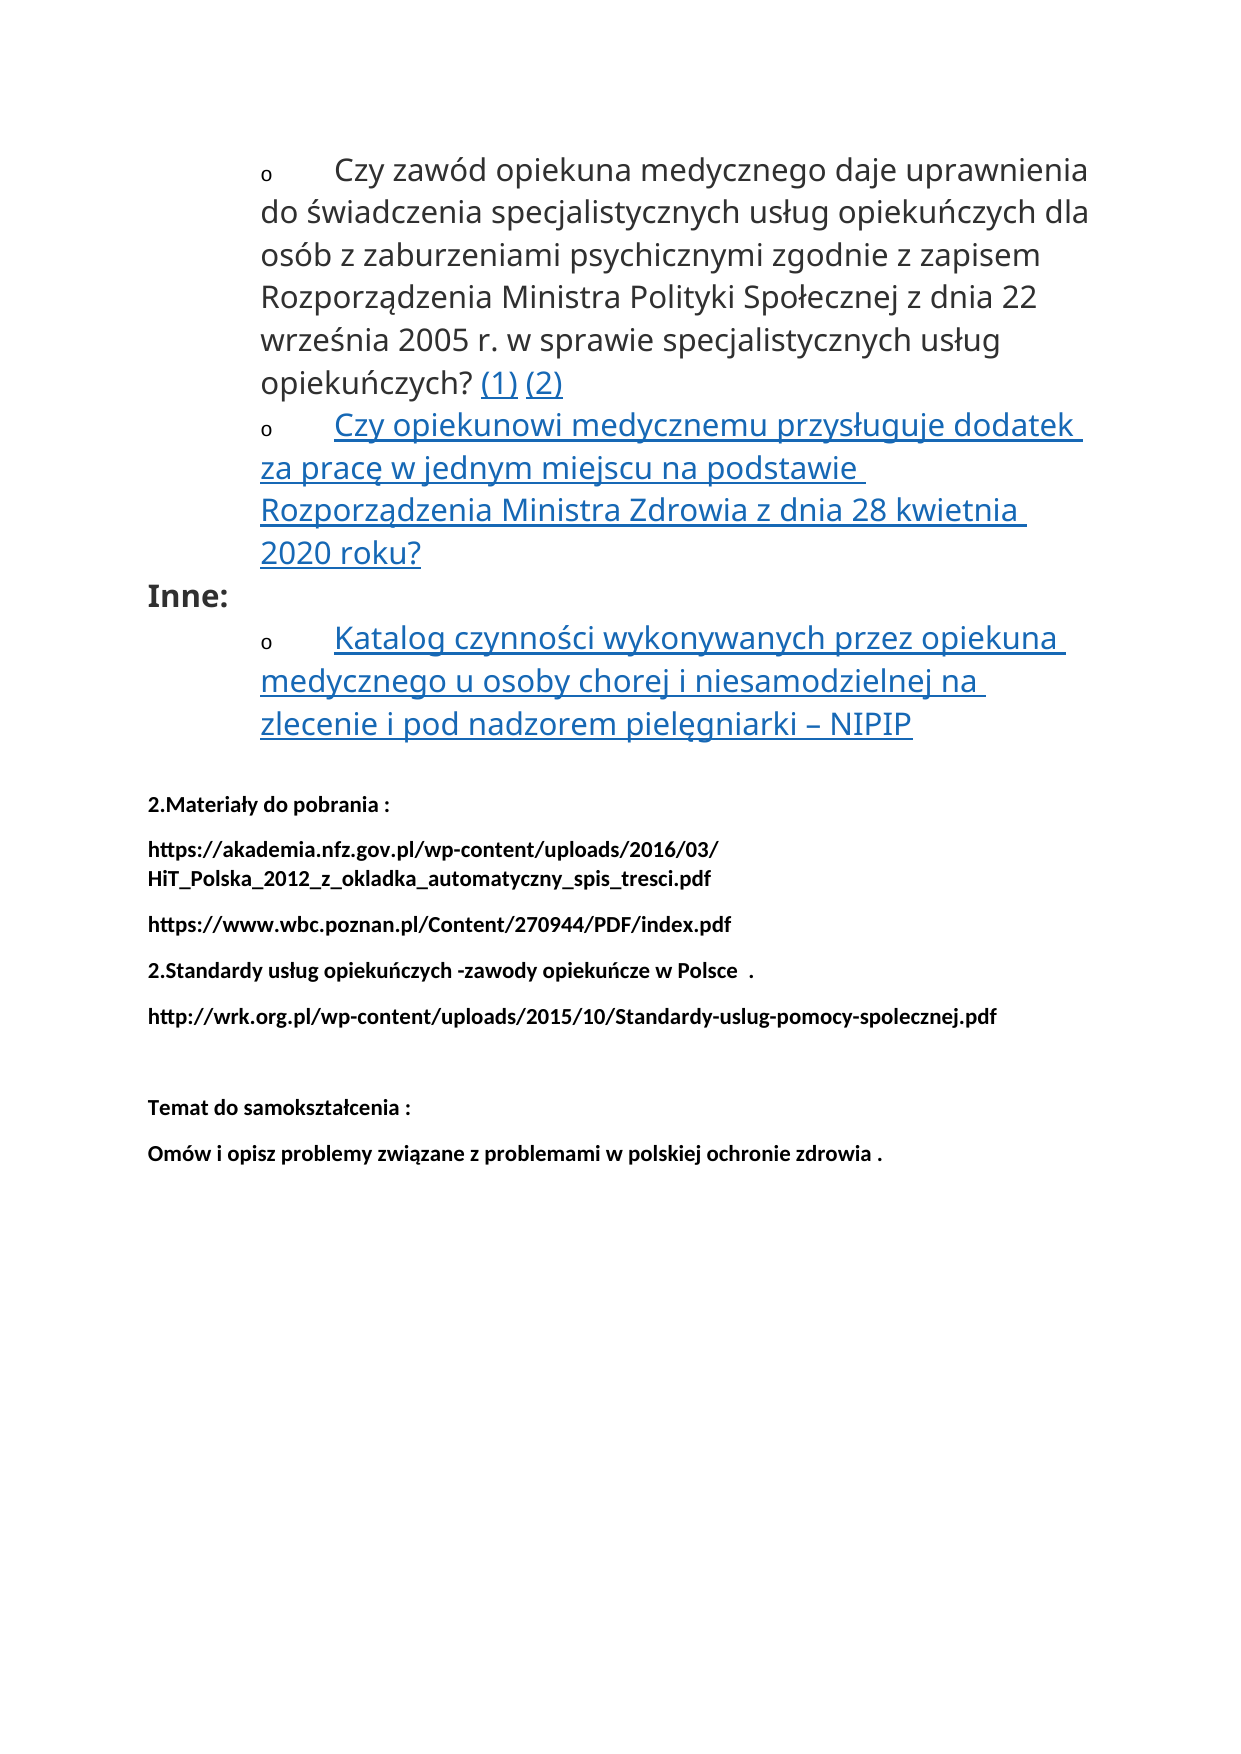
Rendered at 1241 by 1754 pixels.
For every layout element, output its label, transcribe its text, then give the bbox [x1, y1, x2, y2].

text https://akademia.nfz.gov.pl/wp-content/uploads/2016/03/HiT_Polska_2012_z_okladka_automatyczny_spis_tresci.pdf [148, 836, 1093, 893]
text https://www.wbc.poznan.pl/Content/270944/PDF/index.pdf [148, 910, 1093, 938]
text http://wrk.org.pl/wp-content/uploads/2015/10/Standardy-uslug-pomocy-spolecznej.pdf [148, 1002, 1093, 1030]
text Temat do samokształcenia : [148, 1093, 1093, 1121]
list Czy opiekunowi medycznemu przysługuje dodatek za pracę w jednym miejscu na podstawie Rozporządzenia Ministra Zdrowia z dnia 28 kwietnia 2020 roku? [260, 403, 1093, 574]
list Czy zawód opiekuna medycznego daje uprawnienia do świadczenia specjalistycznych usług opiekuńczych dla osób z zaburzeniami psychicznymi zgodnie z zapisem Rozporządzenia Ministra Polityki Społecznej z dnia 22 września 2005 r. w sprawie specjalistycznych usług opiekuńczych? (1) (2) [260, 148, 1093, 403]
text Inne: [148, 574, 1093, 616]
text 2.Standardy usług opiekuńczych -zawody opiekuńcze w Polsce . [148, 956, 1093, 984]
text 2.Materiały do pobrania : [148, 790, 1093, 818]
text Omów i opisz problemy związane z problemami w polskiej ochronie zdrowia . [148, 1139, 1093, 1167]
list Katalog czynności wykonywanych przez opiekuna medycznego u osoby chorej i niesamodzielnej na zlecenie i pod nadzorem pielęgniarki – NIPIP [260, 616, 1093, 744]
